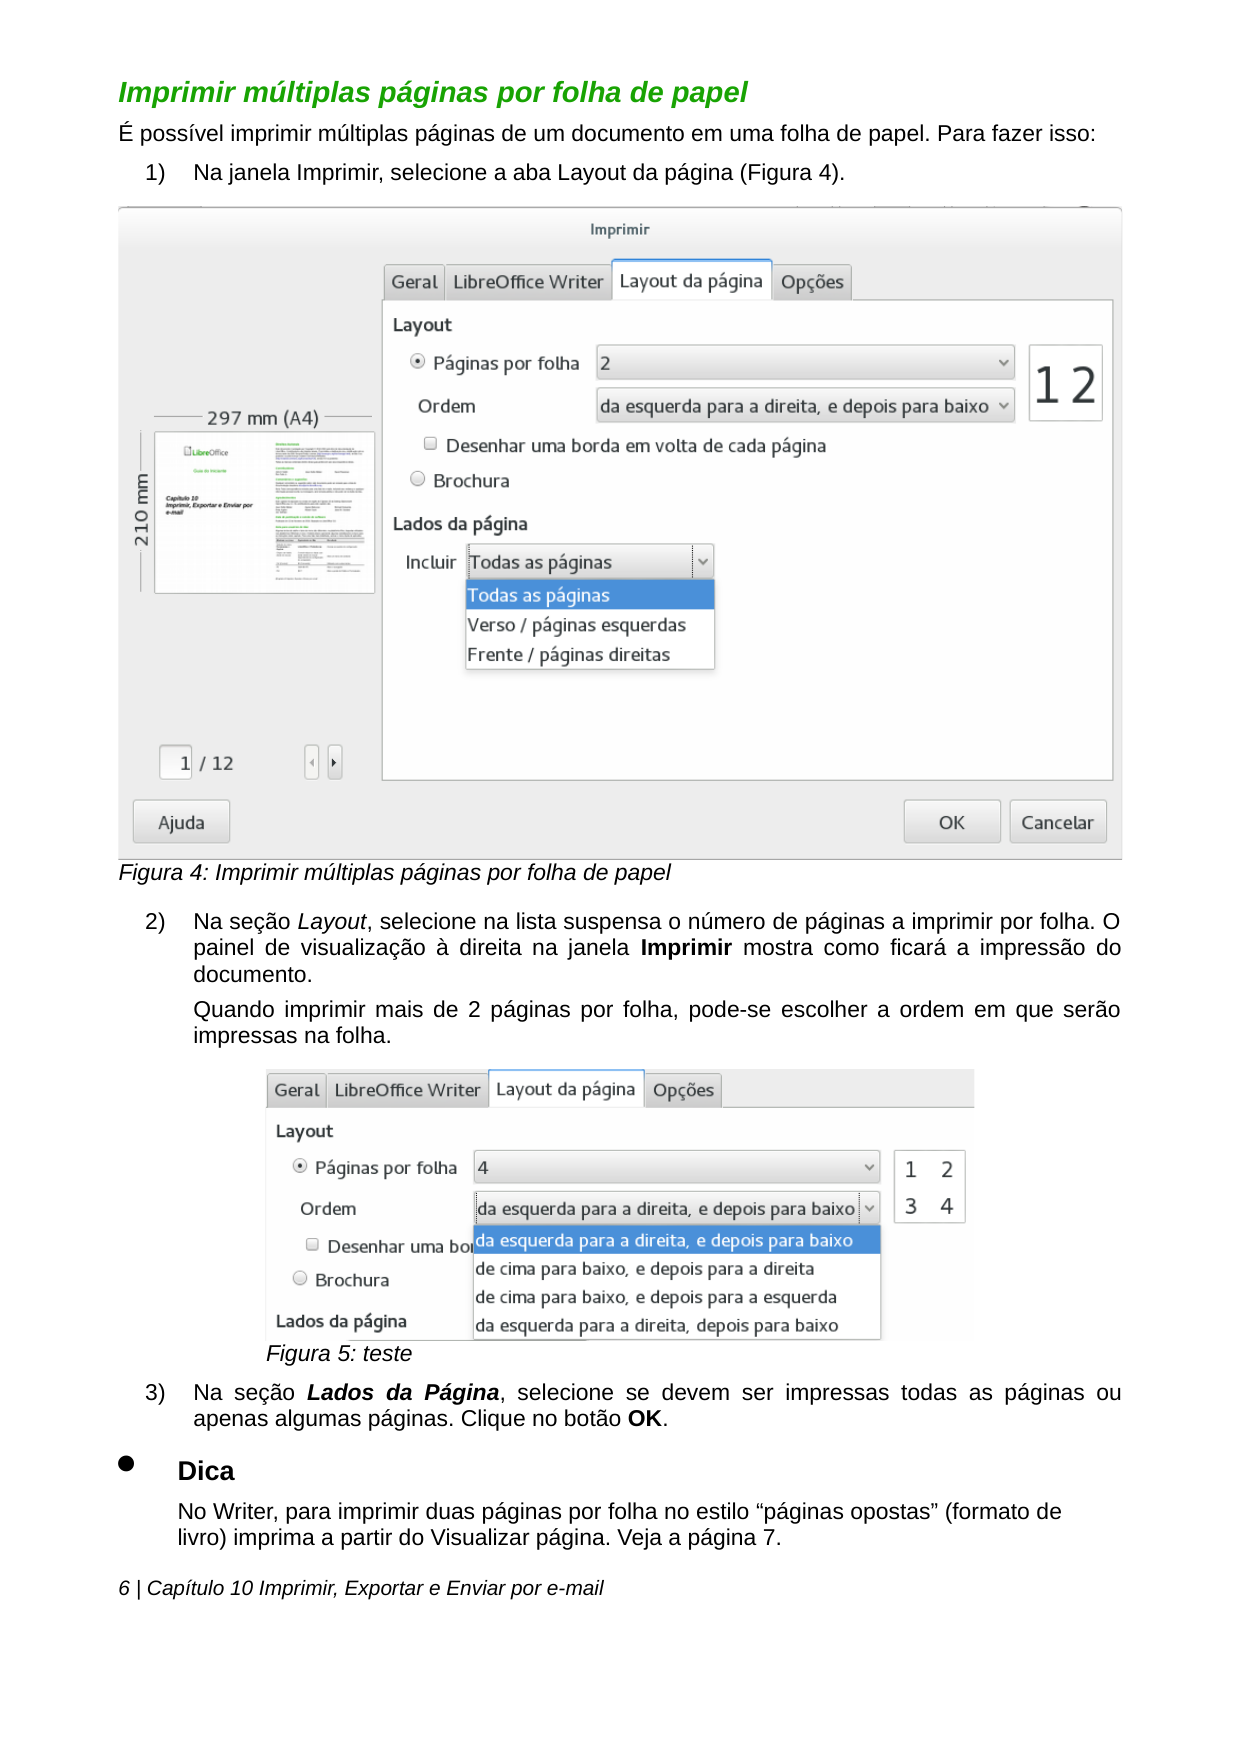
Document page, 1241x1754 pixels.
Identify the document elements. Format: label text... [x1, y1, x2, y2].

picture [265, 1069, 975, 1341]
list É possível imprimir múltiplas páginas de um documento em uma folha de papel. Para fazer isso: [118, 120, 1122, 147]
list Quando imprimir mais de 2 páginas por folha, pode-se escolher a ordem em que serão impressas na folha. [193, 996, 1122, 1048]
subtitle Dica [118, 1448, 1122, 1490]
list Na seção Layout, selecione na lista suspensa o número de páginas a imprimir por folha. O painel de visualização à direita na janela Imprimir mostra como ficará a impressão do documento. [165, 908, 1122, 987]
subtitle Imprimir múltiplas páginas por folha de papel [118, 75, 1122, 108]
text Figura 5: teste [266, 1341, 974, 1367]
list Na seção Lados da Página, selecione se devem ser impressas todas as páginas ou apenas algumas páginas. Clique no botão OK. [165, 1379, 1122, 1431]
text No Writer, para imprimir duas páginas por folha no estilo “páginas opostas” (formato de livro) imprima a partir do Visualizar página. Veja a página 7. [177, 1498, 1063, 1551]
picture [118, 206, 1123, 860]
text Figura 4: Imprimir múltiplas páginas por folha de papel [118, 860, 1122, 886]
list Na janela Imprimir, selecione a aba Layout da página (Figura 4). [165, 159, 1122, 186]
